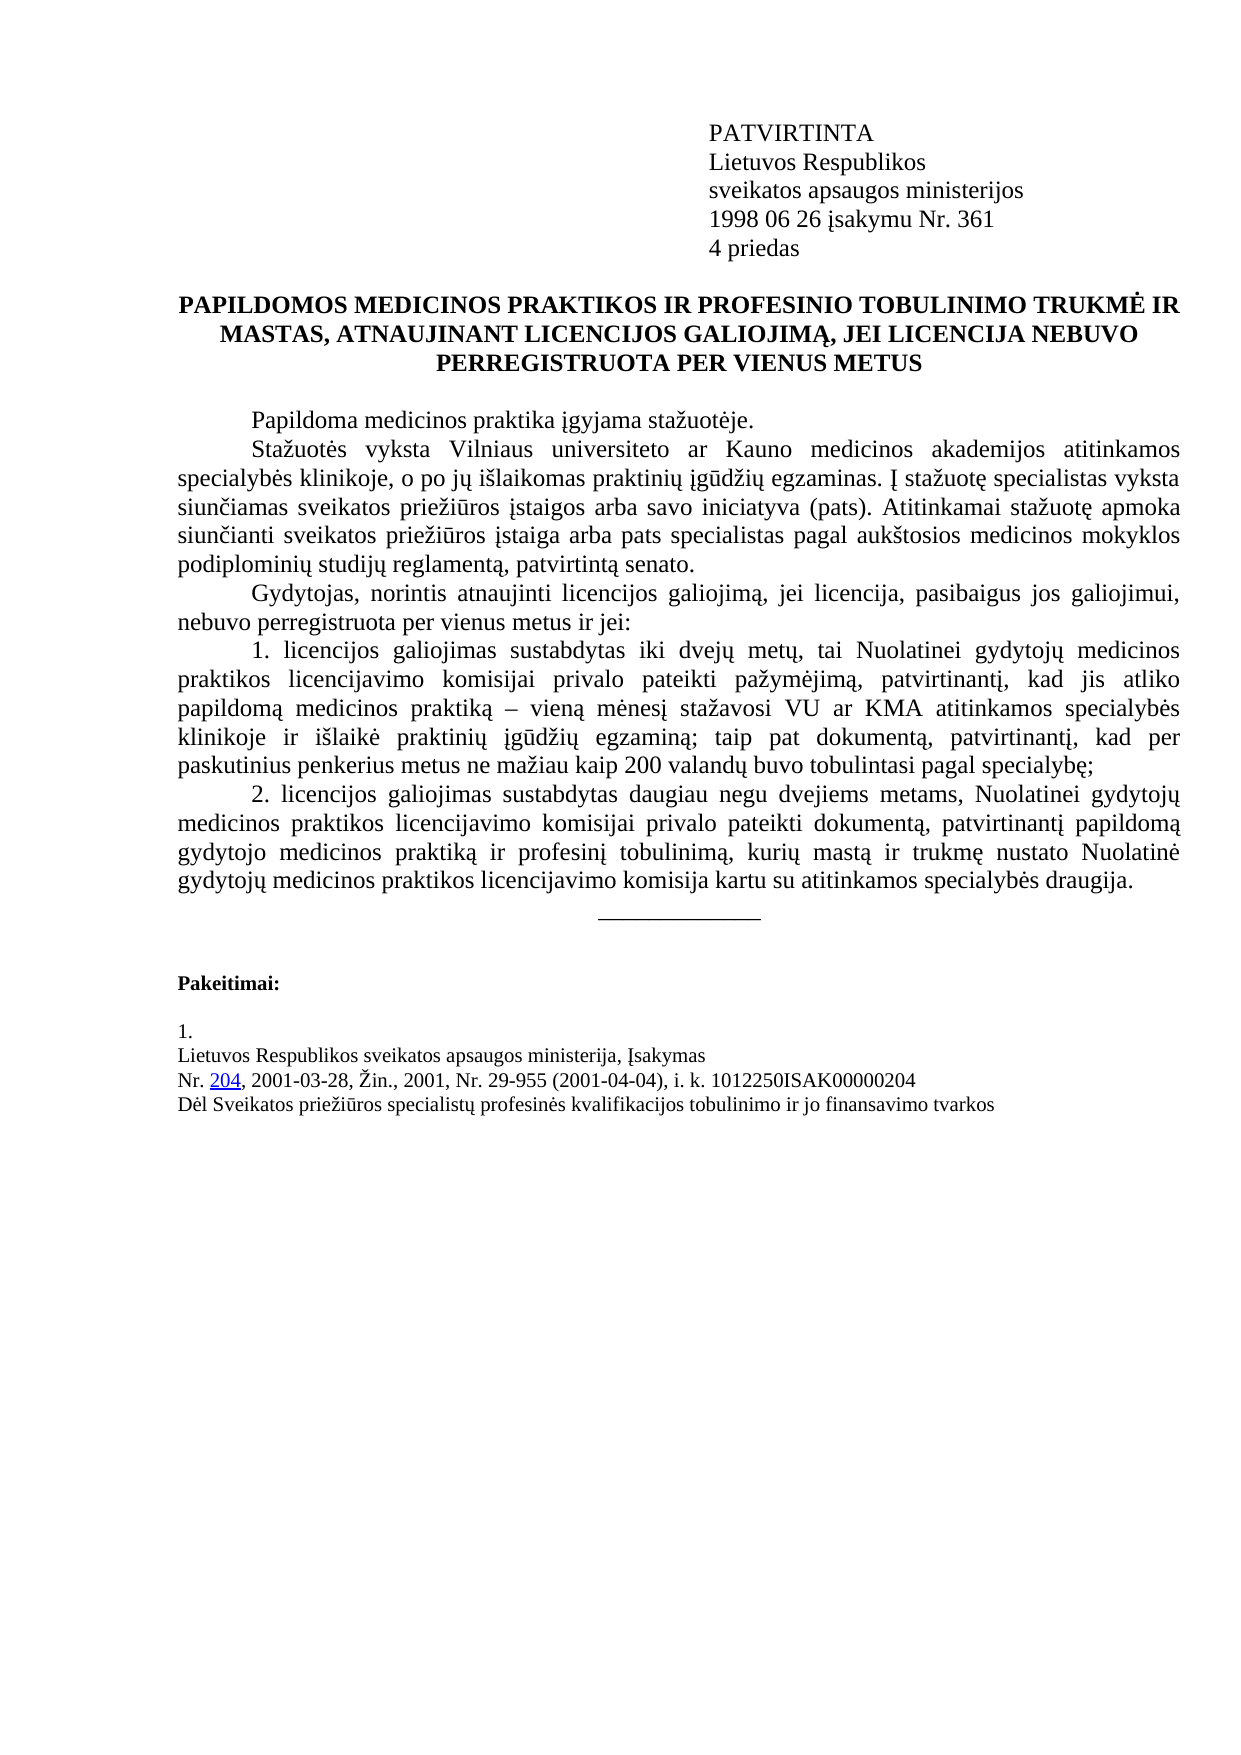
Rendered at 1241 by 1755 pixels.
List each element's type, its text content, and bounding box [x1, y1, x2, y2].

text Papildomos medicinos praktikos ir profesinio tobulinimo trukmė ir mastas, atnaujinant licencijos galiojimą, jei licencija nebuvo perregistruota per vienus metus [177, 291, 1181, 377]
text Lietuvos Respublikos sveikatos apsaugos ministerija, Įsakymas [177, 1043, 1181, 1067]
text _____________ [177, 894, 1181, 923]
text 2. licencijos galiojimas sustabdytas daugiau negu dvejiems metams, Nuolatinei gydytojų medicinos praktikos licencijavimo komisijai privalo pateikti dokumentą, patvirtinantį papildomą gydytojo medicinos praktiką ir profesinį tobulinimą, kurių mastą ir trukmę nustato Nuolatinė gydytojų medicinos praktikos licencijavimo komisija kartu su atitinkamos specialybės draugija. [177, 779, 1181, 894]
text 1. licencijos galiojimas sustabdytas iki dvejų metų, tai Nuolatinei gydytojų medicinos praktikos licencijavimo komisijai privalo pateikti pažymėjimą, patvirtinantį, kad jis atliko papildomą medicinos praktiką – vieną mėnesį stažavosi VU ar KMA atitinkamos specialybės klinikoje ir išlaikė praktinių įgūdžių egzaminą; taip pat dokumentą, patvirtinantį, kad per paskutinius penkerius metus ne mažiau kaip 200 valandų buvo tobulintasi pagal specialybę; [177, 636, 1181, 779]
text Stažuotės vyksta Vilniaus universiteto ar Kauno medicinos akademijos atitinkamos specialybės klinikoje, o po jų išlaikomas praktinių įgūdžių egzaminas. Į stažuotę specialistas vyksta siunčiamas sveikatos priežiūros įstaigos arba savo iniciatyva (pats). Atitinkamai stažuotę apmoka siunčianti sveikatos priežiūros įstaiga arba pats specialistas pagal aukštosios medicinos mokyklos podiplominių studijų reglamentą, patvirtintą senato. [177, 434, 1181, 578]
text Papildoma medicinos praktika įgyjama stažuotėje. [177, 406, 1181, 434]
text 1. [177, 1019, 1181, 1043]
text Pakeitimai: [177, 971, 1181, 995]
text Dėl Sveikatos priežiūros specialistų profesinės kvalifikacijos tobulinimo ir jo finansavimo tvarkos [177, 1092, 1181, 1116]
text Nr. 204, 2001-03-28, Žin., 2001, Nr. 29-955 (2001-04-04), i. k. 1012250ISAK00000204 [177, 1067, 1181, 1092]
text Gydytojas, norintis atnaujinti licencijos galiojimą, jei licencija, pasibaigus jos galiojimui, nebuvo perregistruota per vienus metus ir jei: [177, 578, 1181, 636]
text sveikatos apsaugos ministerijos [177, 176, 1181, 204]
text 4 priedas [177, 233, 1181, 262]
text Lietuvos Respublikos [177, 147, 1181, 176]
text PATVIRTINTA [177, 118, 1181, 147]
text 1998 06 26 įsakymu Nr. 361 [177, 204, 1181, 233]
